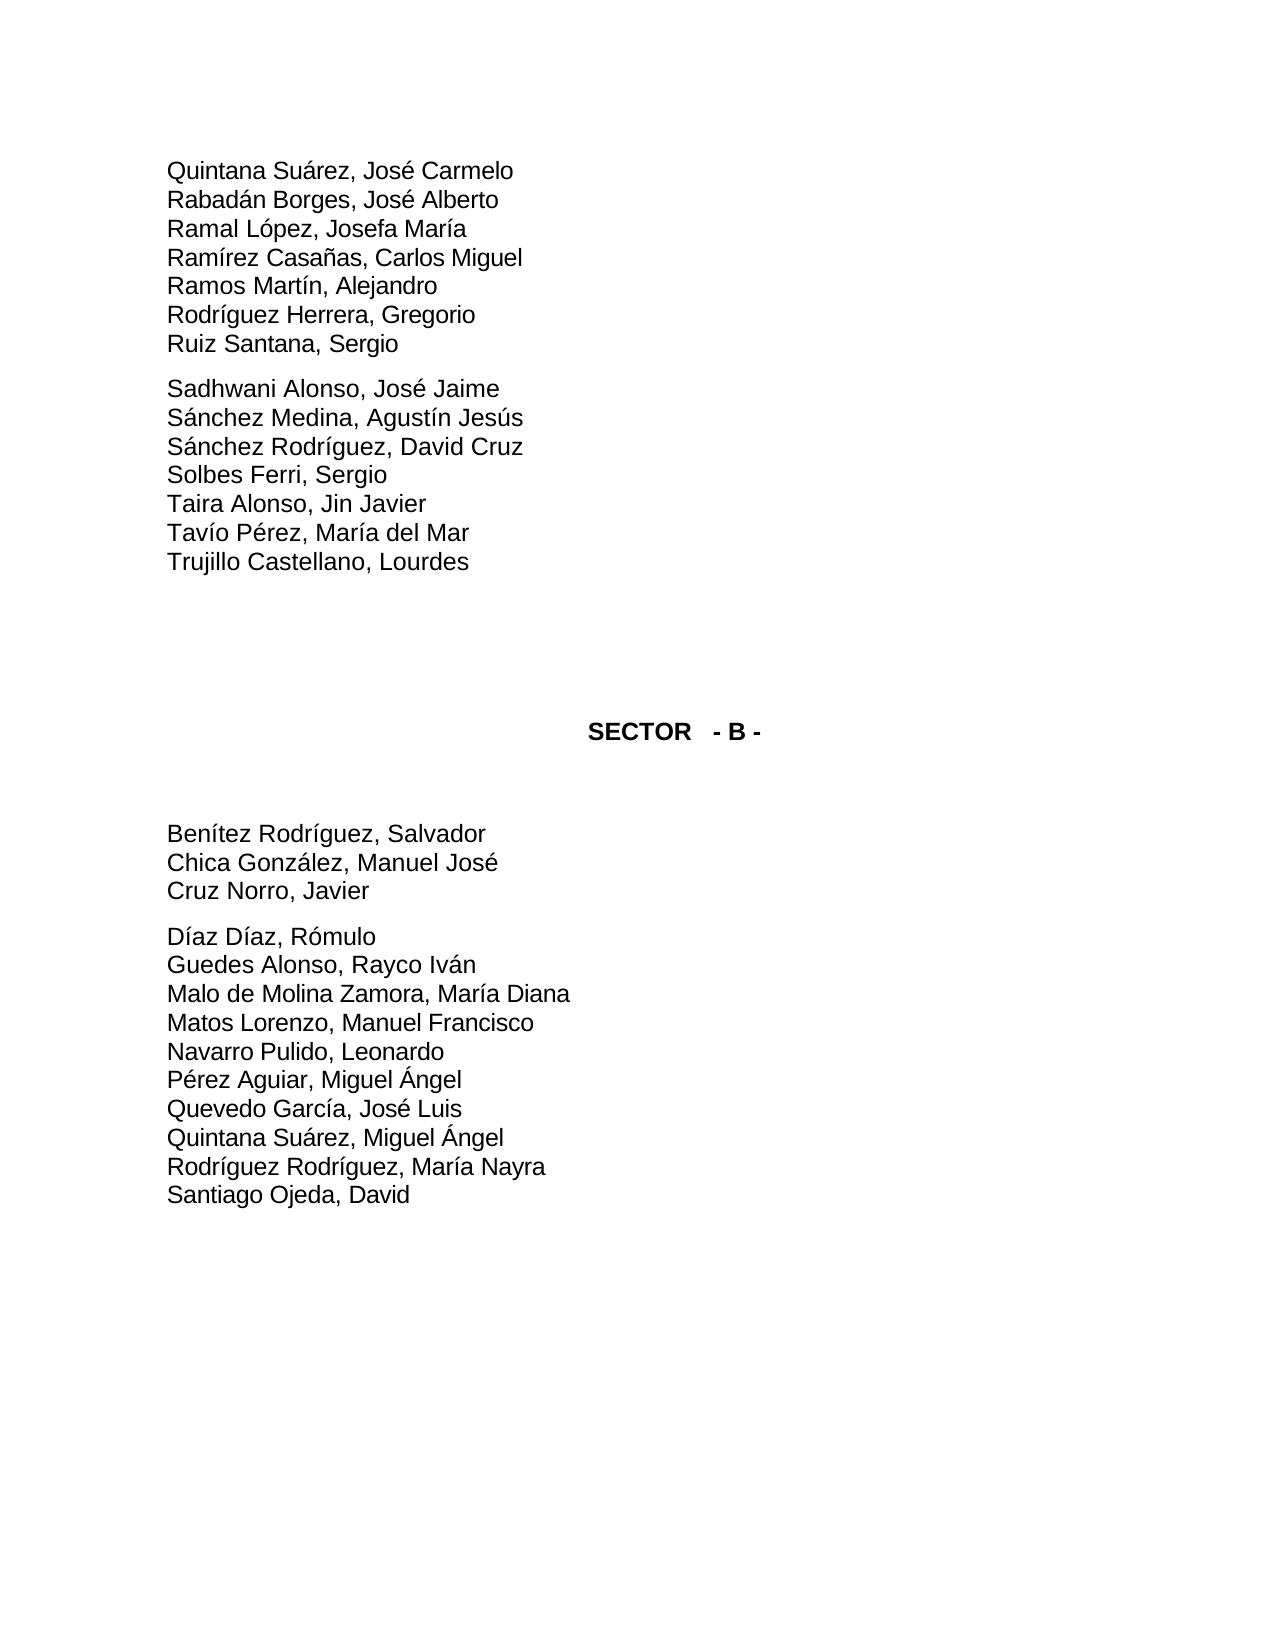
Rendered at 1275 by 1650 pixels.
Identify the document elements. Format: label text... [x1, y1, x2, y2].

text Sadhwani Alonso, José Jaime Sánchez Medina, Agustín Jesús Sánchez Rodríguez, David Cruz Solbes Ferri, Sergio [167, 374, 526, 489]
text Quintana Suárez, José Carmelo Rabadán Borges, José Alberto Ramal López, Josefa María Ramírez Casañas, Carlos Miguel Ramos Martín, Alejandro Rodríguez Herrera, Gregorio Ruiz Santana, Sergio [167, 156, 525, 357]
text Malo de Molina Zamora, María Diana Matos Lorenzo, Manuel Francisco Navarro Pulido, Leonardo [167, 979, 571, 1065]
text Taira Alonso, Jin Javier Tavío Pérez, María del Mar Trujillo Castellano, Lourdes [167, 489, 472, 575]
subtitle SECTOR - B - [253, 717, 1096, 746]
text Benítez Rodríguez, Salvador Chica González, Manuel José Cruz Norro, Javier [167, 819, 501, 905]
text Díaz Díaz, Rómulo [167, 922, 1096, 950]
text Pérez Aguiar, Miguel Ángel Quevedo García, José Luis Quintana Suárez, Miguel Ángel Rodríguez Rodríguez, María Nayra Santiago Ojeda, David [167, 1065, 553, 1209]
text Guedes Alonso, Rayco Iván [167, 950, 1096, 979]
